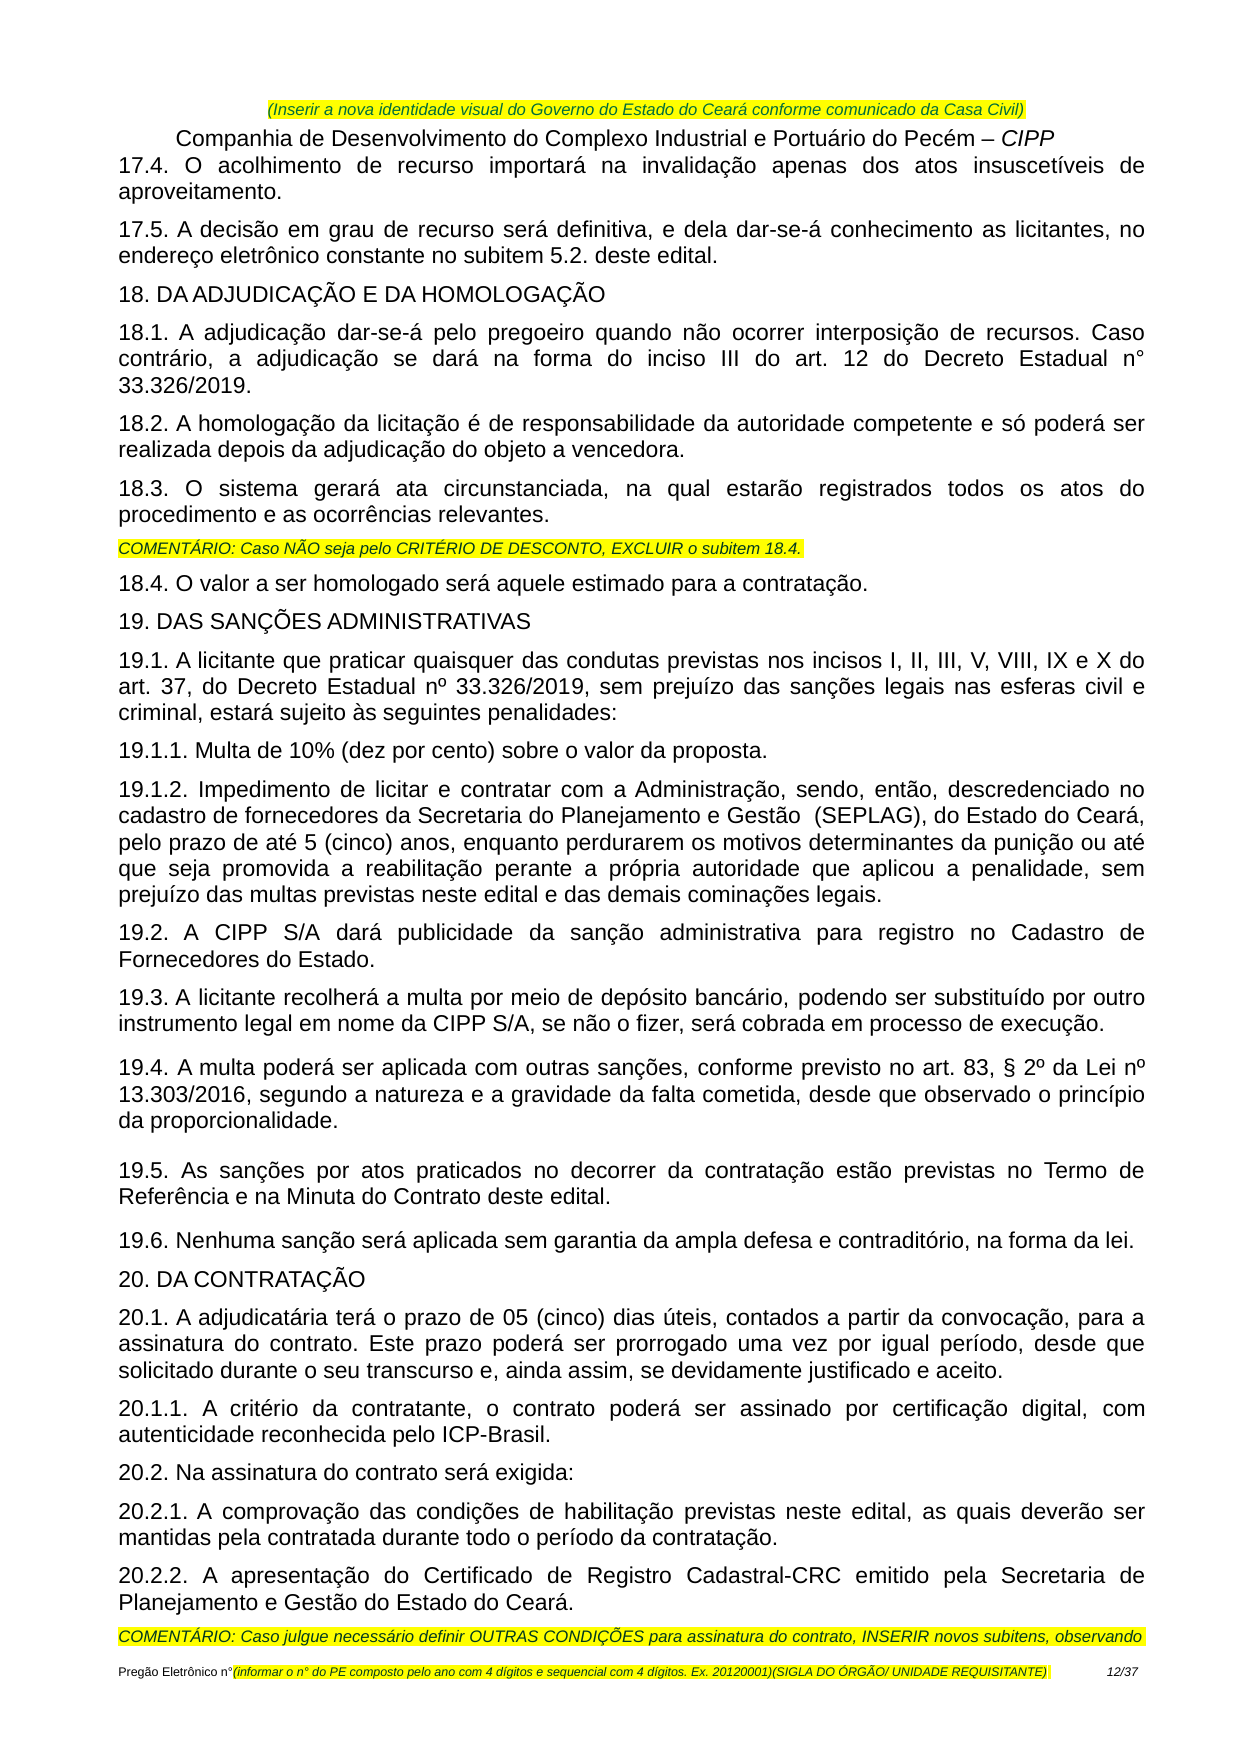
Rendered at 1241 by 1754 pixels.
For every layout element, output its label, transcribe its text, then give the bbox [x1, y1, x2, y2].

text 19.1. A licitante que praticar quaisquer das condutas previstas nos incisos I, II, III, V, VIII, IX e X do art. 37, do Decreto Estadual nº 33.326/2019, sem prejuízo das sanções legais nas esferas civil e criminal, estará sujeito às seguintes penalidades: [118, 647, 1146, 726]
text 19.3. A licitante recolherá a multa por meio de depósito bancário, podendo ser substituído por outro instrumento legal em nome da CIPP S/A, se não o fizer, será cobrada em processo de execução. [118, 984, 1146, 1037]
text 17.5. A decisão em grau de recurso será definitiva, e dela dar-se-á conhecimento as licitantes, no endereço eletrônico constante no subitem 5.2. deste edital. [118, 216, 1146, 269]
text 19. DAS SANÇÕES ADMINISTRATIVAS [118, 608, 1146, 635]
text 19.1.2. Impedimento de licitar e contratar com a Administração, sendo, então, descredenciado no cadastro de fornecedores da Secretaria do Planejamento e Gestão (SEPLAG), do Estado do Ceará, pelo prazo de até 5 (cinco) anos, enquanto perdurarem os motivos determinantes da punição ou até que seja promovida a reabilitação perante a própria autoridade que aplicou a penalidade, sem prejuízo das multas previstas neste edital e das demais cominações legais. [118, 776, 1146, 907]
text 18.4. O valor a ser homologado será aquele estimado para a contratação. [118, 570, 1146, 596]
text 20.2.1. A comprovação das condições de habilitação previstas neste edital, as quais deverão ser mantidas pela contratada durante todo o período da contratação. [118, 1498, 1146, 1550]
text COMENTÁRIO: Caso julgue necessário definir OUTRAS CONDIÇÕES para assinatura do contrato, INSERIR novos subitens, observando [118, 1627, 1146, 1646]
text 20.1. A adjudicatária terá o prazo de 05 (cinco) dias úteis, contados a partir da convocação, para a assinatura do contrato. Este prazo poderá ser prorrogado uma vez por igual período, desde que solicitado durante o seu transcurso e, ainda assim, se devidamente justificado e aceito. [118, 1304, 1146, 1383]
text 19.5. As sanções por atos praticados no decorrer da contratação estão previstas no Termo de Referência e na Minuta do Contrato deste edital. [118, 1157, 1146, 1210]
text 19.2. A CIPP S/A dará publicidade da sanção administrativa para registro no Cadastro de Fornecedores do Estado. [118, 919, 1146, 972]
text COMENTÁRIO: Caso NÃO seja pelo CRITÉRIO DE DESCONTO, EXCLUIR o subitem 18.4. [118, 539, 1146, 558]
text 18. DA ADJUDICAÇÃO E DA HOMOLOGAÇÃO [118, 281, 1146, 307]
text 18.2. A homologação da licitação é de responsabilidade da autoridade competente e só poderá ser realizada depois da adjudicação do objeto a vencedora. [118, 410, 1146, 463]
text 17.4. O acolhimento de recurso importará na invalidação apenas dos atos insuscetíveis de aproveitamento. [118, 152, 1146, 204]
text 19.4. A multa poderá ser aplicada com outras sanções, conforme previsto no art. 83, § 2º da Lei nº 13.303/2016, segundo a natureza e a gravidade da falta cometida, desde que observado o princípio da proporcionalidade. [118, 1054, 1146, 1133]
text 20.2. Na assinatura do contrato será exigida: [118, 1459, 1146, 1486]
text 18.1. A adjudicação dar-se-á pelo pregoeiro quando não ocorrer interposição de recursos. Caso contrário, a adjudicação se dará na forma do inciso III do art. 12 do Decreto Estadual n° 33.326/2019. [118, 319, 1146, 398]
text 20.1.1. A critério da contratante, o contrato poderá ser assinado por certificação digital, com autenticidade reconhecida pelo ICP-Brasil. [118, 1395, 1146, 1447]
text 20. DA CONTRATAÇÃO [118, 1266, 1146, 1292]
text 20.2.2. A apresentação do Certificado de Registro Cadastral-CRC emitido pela Secretaria de Planejamento e Gestão do Estado do Ceará. [118, 1562, 1146, 1615]
text 19.1.1. Multa de 10% (dez por cento) sobre o valor da proposta. [118, 737, 1146, 764]
text 19.6. Nenhuma sanção será aplicada sem garantia da ampla defesa e contraditório, na forma da lei. [118, 1227, 1146, 1254]
text 18.3. O sistema gerará ata circunstanciada, na qual estarão registrados todos os atos do procedimento e as ocorrências relevantes. [118, 474, 1146, 527]
